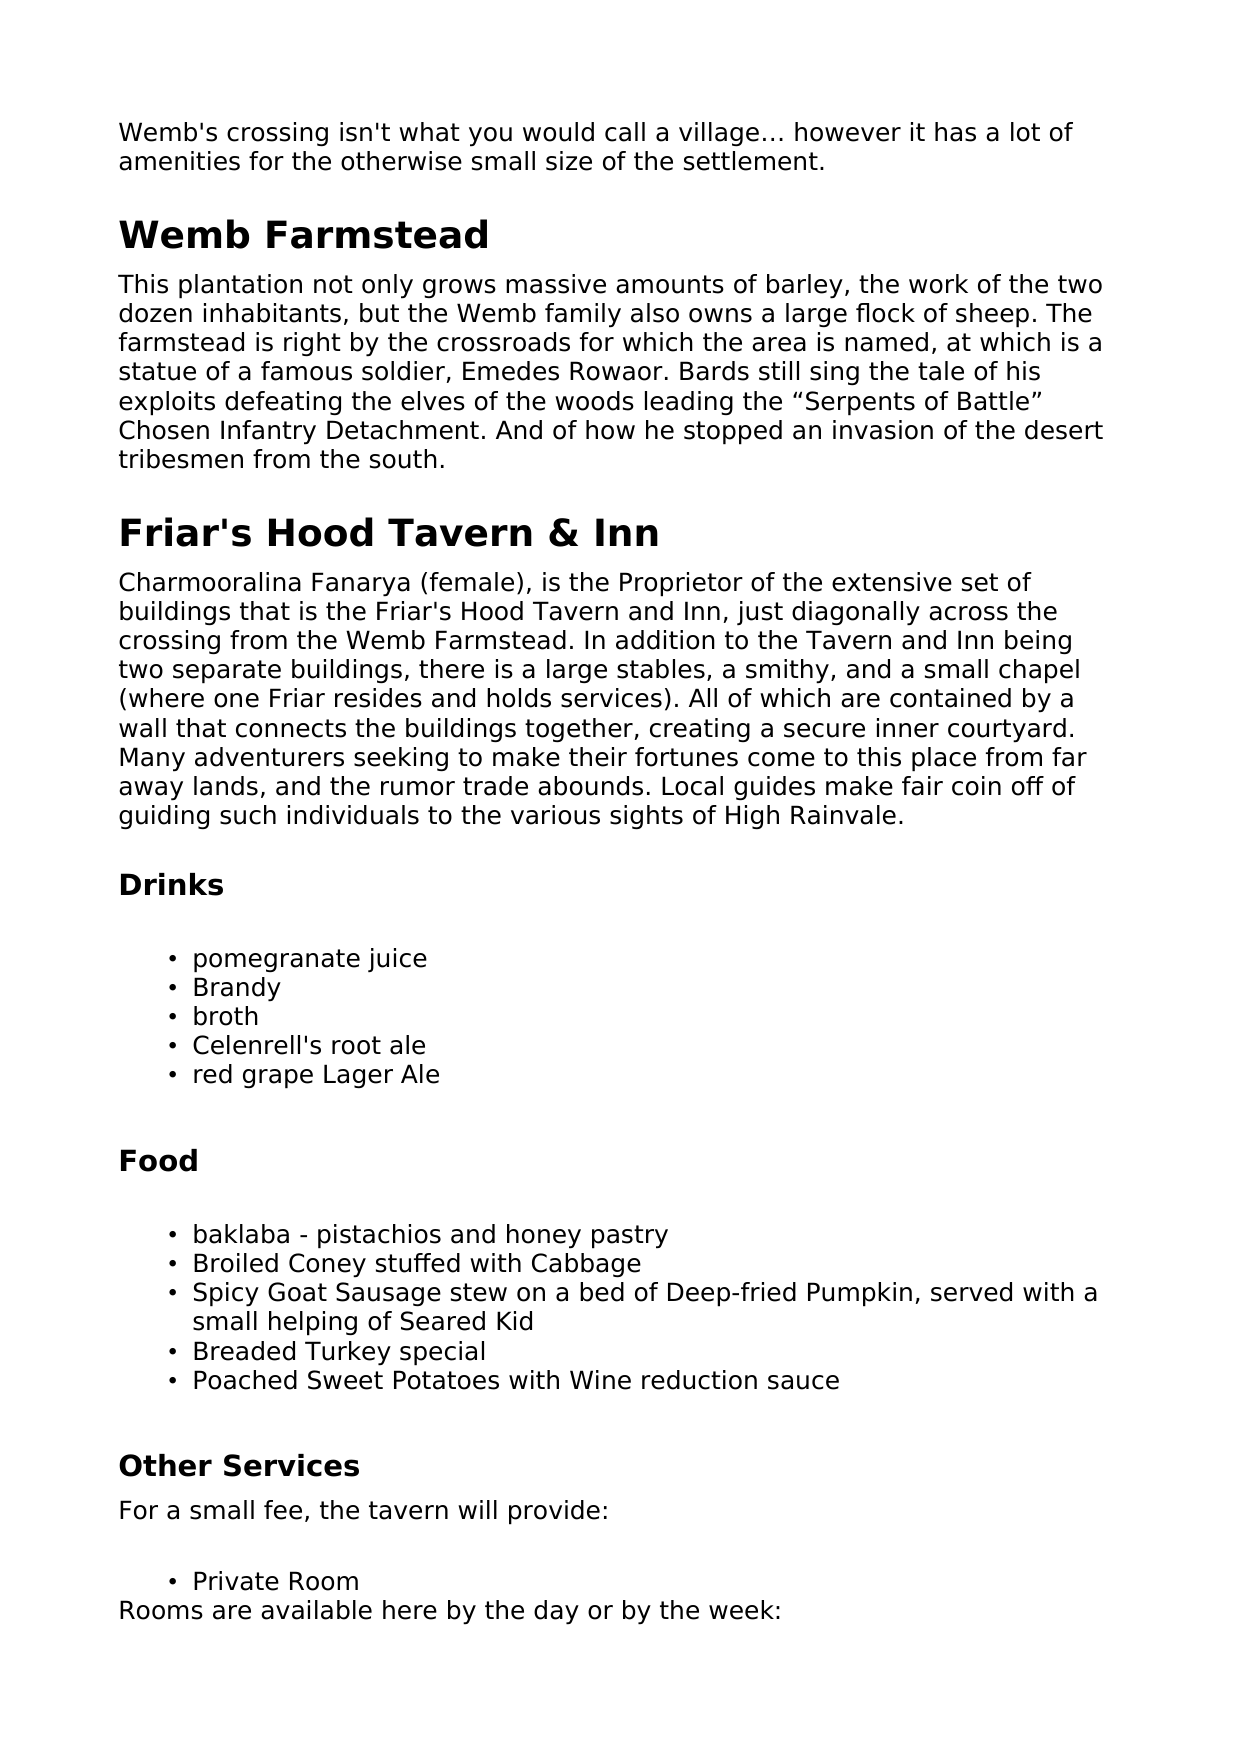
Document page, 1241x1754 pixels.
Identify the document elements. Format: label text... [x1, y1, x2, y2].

list red grape Lager Ale [177, 1061, 1122, 1090]
list Celenrell's root ale [177, 1031, 1122, 1061]
list baklaba - pistachios and honey pastry [177, 1220, 1122, 1249]
list Breaded Turkey special [177, 1337, 1122, 1366]
text Charmooralina Fanarya (female), is the Proprietor of the extensive set of buildings that is the Friar's Hood Tavern and Inn, just diagonally across the crossing from the Wemb Farmstead. In addition to the Tavern and Inn being two separate buildings, there is a large stables, a smithy, and a small chapel (where one Friar resides and holds services). All of which are contained by a wall that connects the buildings together, creating a secure inner courtyard. Many adventurers seeking to make their fortunes come to this place from far away lands, and the rumor trade abounds. Local guides make fair coin off of guiding such individuals to the various sights of High Rainvale. [118, 568, 1122, 830]
subtitle Friar's Hood Tavern & Inn [118, 512, 1122, 555]
subtitle Other Services [118, 1449, 1122, 1483]
text Rooms are available here by the day or by the week: [118, 1596, 1122, 1626]
subtitle Drinks [118, 868, 1122, 902]
list Brandy [177, 973, 1122, 1002]
subtitle Wemb Farmstead [118, 214, 1122, 258]
text This plantation not only grows massive amounts of barley, the work of the two dozen inhabitants, but the Wemb family also owns a large flock of sheep. The farmstead is right by the crossroads for which the area is named, at which is a statue of a famous soldier, Emedes Rowaor. Bards still sing the tale of his exploits defeating the elves of the woods leading the “Serpents of Battle” Chosen Infantry Detachment. And of how he stopped an invasion of the desert tribesmen from the south. [118, 270, 1122, 474]
list Spicy Goat Sausage stew on a bed of Deep-fried Pumpkin, served with a small helping of Seared Kid [177, 1278, 1122, 1337]
list Poached Sweet Potatoes with Wine reduction sauce [177, 1366, 1122, 1395]
list Broiled Coney stuffed with Cabbage [177, 1249, 1122, 1278]
text Wemb's crossing isn't what you would call a village… however it has a lot of amenities for the otherwise small size of the settlement. [118, 118, 1122, 176]
list pomegranate juice [177, 944, 1122, 973]
subtitle Food [118, 1144, 1122, 1178]
list Private Room [177, 1567, 1122, 1596]
text For a small fee, the tavern will provide: [118, 1496, 1122, 1525]
list broth [177, 1002, 1122, 1031]
